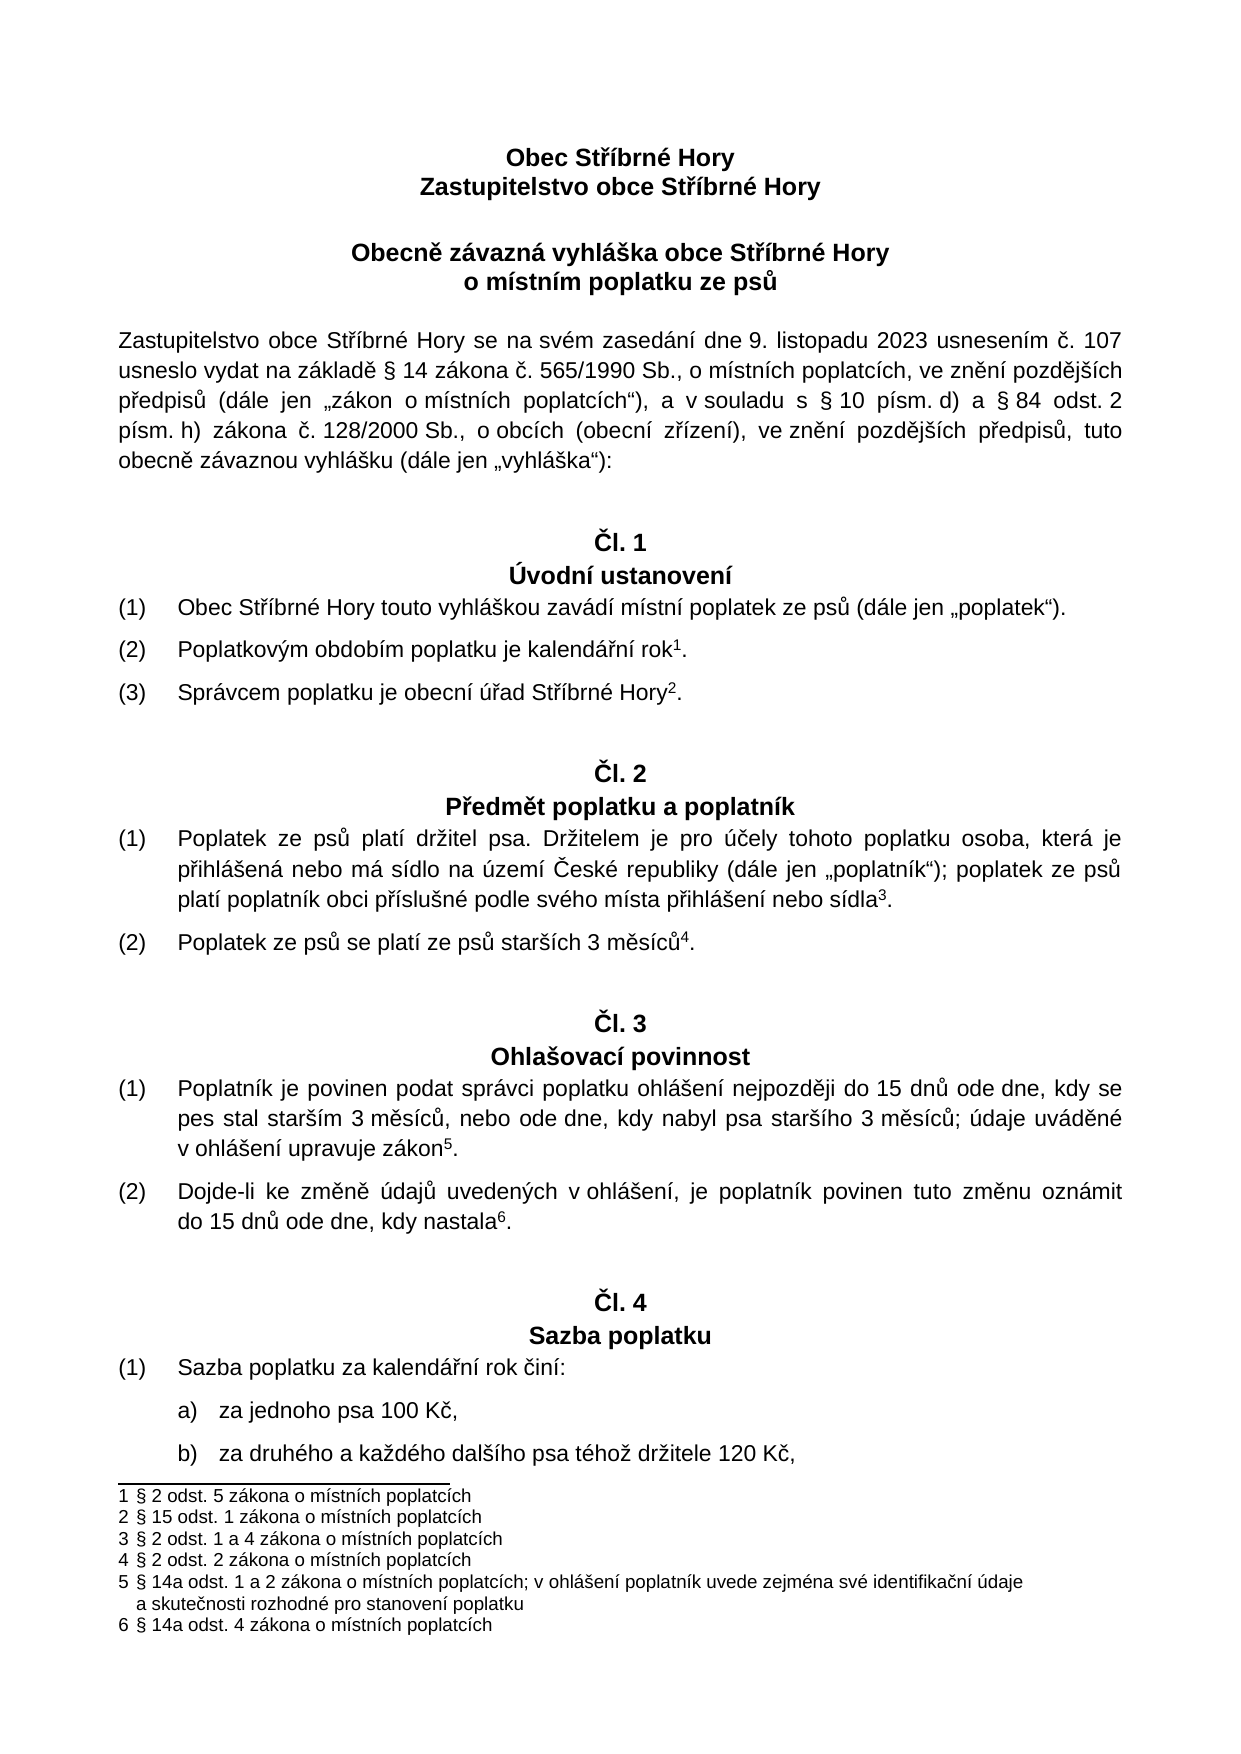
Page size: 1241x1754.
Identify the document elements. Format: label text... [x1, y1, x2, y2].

list Dojde-li ke změně údajů uvedených v ohlášení, je poplatník povinen tuto změnu oznámit do 15 dnů ode dne, kdy nastala. [118, 1178, 1122, 1234]
list Poplatník je povinen podat správci poplatku ohlášení nejpozději do 15 dnů ode dne, kdy se pes stal starším 3 měsíců, nebo ode dne, kdy nabyl psa staršího 3 měsíců; údaje uváděné v ohlášení upravuje zákon. [118, 1075, 1122, 1162]
subtitle Čl. 2 Předmět poplatku a poplatník [118, 759, 1122, 821]
text Obec Stříbrné Hory Zastupitelstvo obce Stříbrné Hory [118, 143, 1122, 201]
subtitle Obecně závazná vyhláška obce Stříbrné Hory o místním poplatku ze psů [118, 238, 1122, 295]
list § 2 odst. 1 a 4 zákona o místních poplatcích [118, 1528, 1122, 1549]
list Poplatek ze psů se platí ze psů starších 3 měsíců. [118, 928, 1122, 955]
list § 2 odst. 2 zákona o místních poplatcích [118, 1549, 1122, 1571]
list Správcem poplatku je obecní úřad Stříbrné Hory. [118, 679, 1122, 706]
list Poplatek ze psů platí držitel psa. Držitelem je pro účely tohoto poplatku osoba, která je přihlášená nebo má sídlo na území České republiky (dále jen „poplatník“); poplatek ze psů platí poplatník obci příslušné podle svého místa přihlášení nebo sídla. [118, 825, 1122, 912]
subtitle Čl. 1 Úvodní ustanovení [118, 528, 1122, 589]
text Zastupitelstvo obce Stříbrné Hory se na svém zasedání dne 9. listopadu 2023 usnesením č. 107 usneslo vydat na základě § 14 zákona č. 565/1990 Sb., o místních poplatcích, ve znění pozdějších předpisů (dále jen „zákon o místních poplatcích“), a v souladu s § 10 písm. d) a § 84 odst. 2 písm. h) zákona č. 128/2000 Sb., o obcích (obecní zřízení), ve znění pozdějších předpisů, tuto obecně závaznou vyhlášku (dále jen „vyhláška“): [118, 327, 1122, 474]
list § 2 odst. 5 zákona o místních poplatcích [118, 1484, 1122, 1506]
list § 14a odst. 4 zákona o místních poplatcích [118, 1614, 1122, 1635]
list § 15 odst. 1 zákona o místních poplatcích [118, 1506, 1122, 1528]
list za jednoho psa 100 Kč, [177, 1397, 1122, 1423]
list § 14a odst. 1 a 2 zákona o místních poplatcích; v ohlášení poplatník uvede zejména své identifikační údaje a skutečnosti rozhodné pro stanovení poplatku [118, 1571, 1122, 1614]
list Poplatkovým obdobím poplatku je kalendářní rok. [118, 636, 1122, 663]
list za druhého a každého dalšího psa téhož držitele 120 Kč, [177, 1440, 1122, 1466]
list Obec Stříbrné Hory touto vyhláškou zavádí místní poplatek ze psů (dále jen „poplatek“). [118, 594, 1122, 620]
subtitle Čl. 3 Ohlašovací povinnost [118, 1009, 1122, 1071]
list Sazba poplatku za kalendářní rok činí: [118, 1354, 1122, 1381]
subtitle Čl. 4 Sazba poplatku [118, 1288, 1122, 1350]
